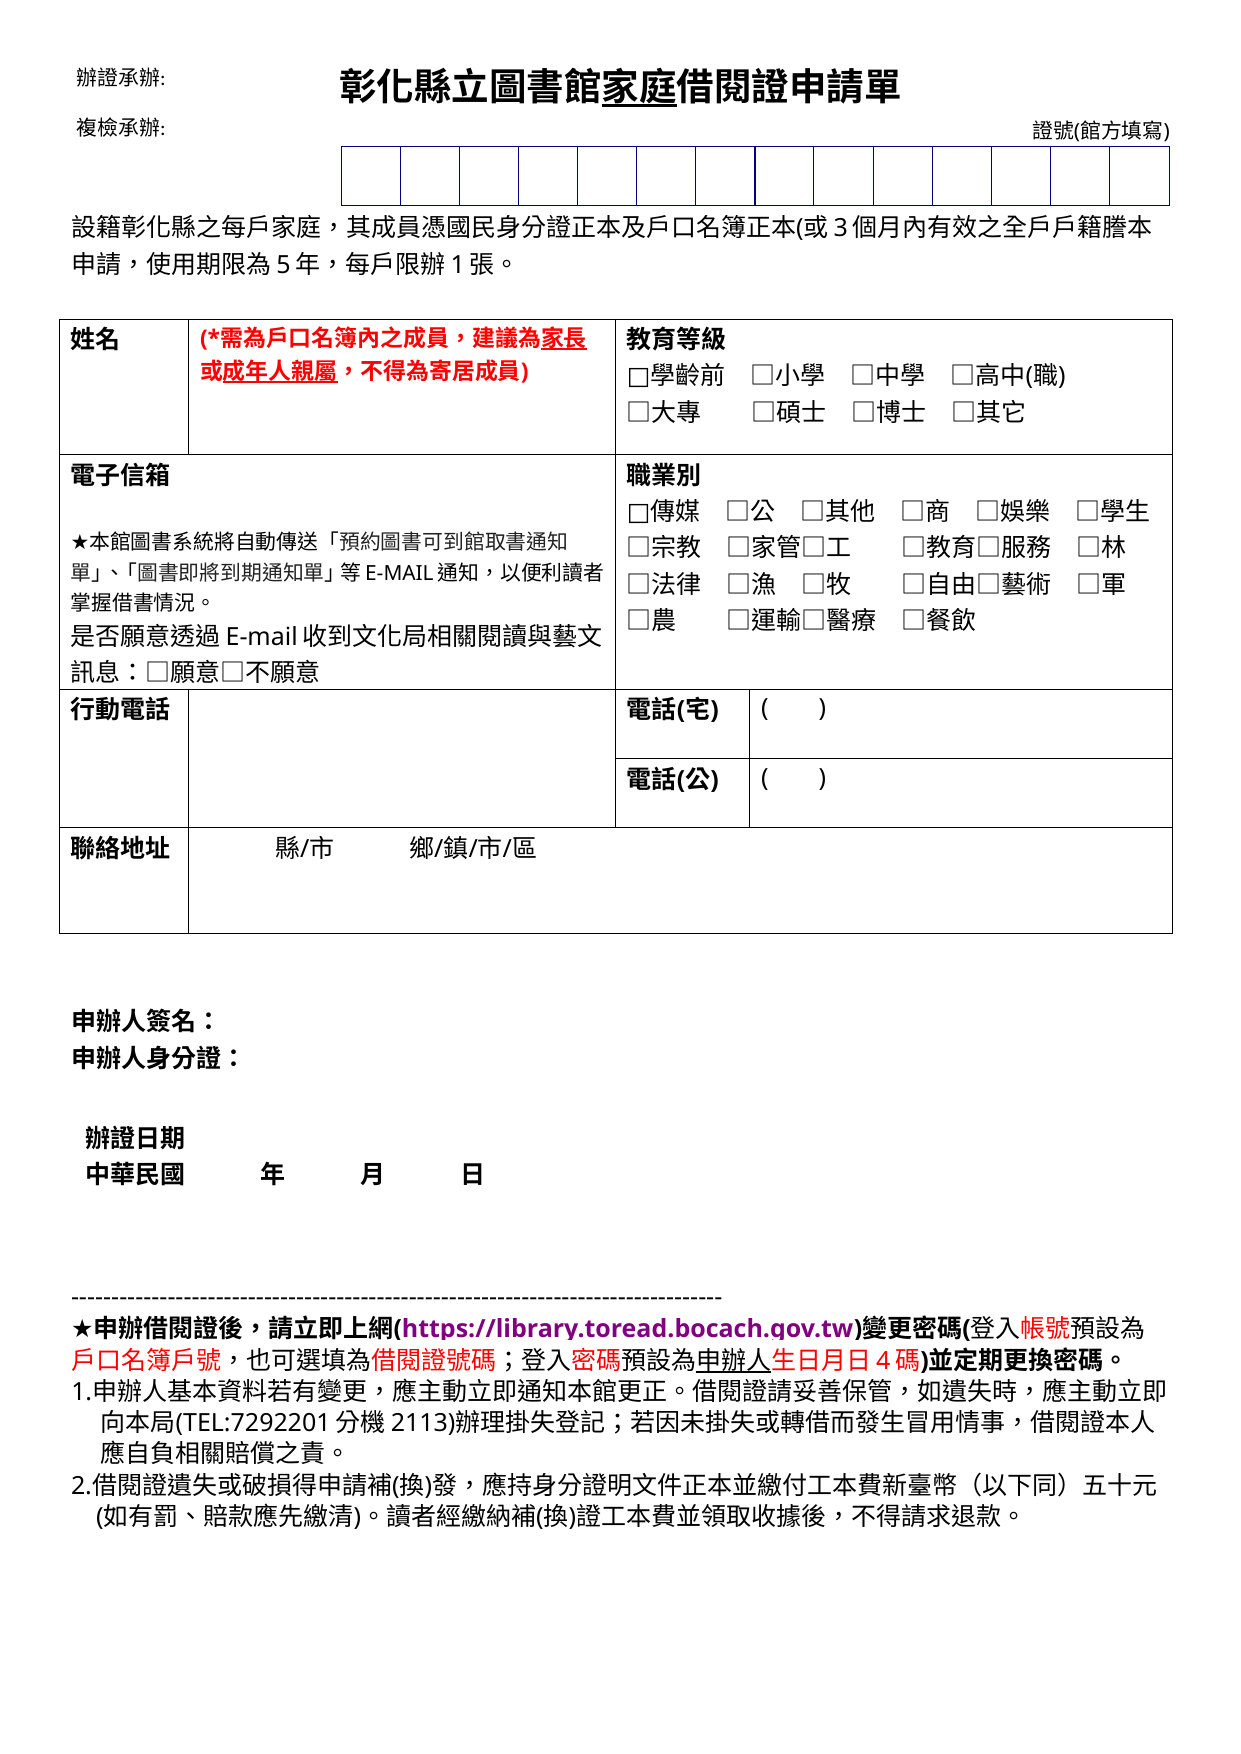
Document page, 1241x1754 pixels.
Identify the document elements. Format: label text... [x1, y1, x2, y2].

table_header [342, 147, 400, 205]
table_header [519, 147, 577, 205]
table_header 教育等級 □學齡前 □小學 □中學 □高中(職) □大專 □碩士 □博士 □其它 [616, 320, 1172, 454]
text ★申辦借閱證後，請立即上網(https://library.toread.bocach.gov.tw)變更密碼(登入帳號預設為戶口名簿戶號，也可選填為借閱證號碼；登入密碼預設為申辦人生日月日4碼)並定期更換密碼。 [71, 1313, 1169, 1375]
text 辦證日期 [85, 1118, 498, 1155]
table_header [401, 147, 459, 205]
table_cell [189, 690, 615, 827]
table_cell 電話(宅) [616, 690, 749, 758]
text 設籍彰化縣之每戶家庭，其成員憑國民身分證正本及戶口名簿正本(或3個月內有效之全戶戶籍謄本申請，使用期限為5年，每戶限辦1張。 [71, 206, 1169, 281]
table_header [814, 147, 873, 205]
table_cell 職業別 □傳媒 □公 □其他 □商 □娛樂 □學生 □宗教 □家管□工 □教育□服務 □林 □法律 □漁 □牧 □自由□藝術 □軍 □農 □運輸□醫療 □餐飲 [616, 455, 1172, 689]
table_cell ( ) [750, 759, 1172, 827]
table_cell ( ) [750, 690, 1172, 758]
table_header [1051, 147, 1109, 205]
text --------------------------------------------------------------------------------- [71, 1279, 1169, 1313]
text 中華民國 年 月 日 [85, 1155, 498, 1191]
table_header [696, 147, 754, 205]
text 2.借閱證遺失或破損得申請補(換)發，應持身分證明文件正本並繳付工本費新臺幣（以下同）五十元(如有罰、賠款應先繳清)。讀者經繳納補(換)證工本費並領取收據後，不得請求退款。 [71, 1469, 1169, 1532]
table_header [637, 147, 695, 205]
table_header [756, 147, 813, 205]
table_cell 聯絡地址 [60, 828, 188, 933]
table_header 姓名 [60, 320, 188, 454]
text 申辦人簽名： [71, 1002, 782, 1038]
text 彰化縣立圖書館家庭借閱證申請單 [62, 58, 1169, 176]
text 辦證承辦: [77, 66, 198, 91]
table_header (*需為戶口名簿內之成員，建議為家長或成年人親屬，不得為寄居成員) [189, 320, 615, 454]
table_cell 電子信箱 ★本館圖書系統將自動傳送「預約圖書可到館取書通知單」、「圖書即將到期通知單」等E-MAIL通知，以便利讀者掌握借書情況。 是否願意透過E-mail收到文化局相關閱讀與藝文訊息：□願意□不願意 [60, 455, 615, 689]
table_header [933, 147, 991, 205]
text 證號(館方填寫) [213, 108, 1169, 146]
table_cell 縣/市 鄉/鎮/市/區 [189, 828, 1172, 933]
text 複檢承辦: [77, 116, 198, 141]
table_header [992, 147, 1050, 205]
table_header [1110, 147, 1169, 205]
text 1.申辦人基本資料若有變更，應主動立即通知本館更正。借閱證請妥善保管，如遺失時，應主動立即向本局(TEL:7292201分機2113)辦理掛失登記；若因未掛失或轉借而發生冒用情事，借閱證本人應自負相關賠償之責。 [71, 1375, 1169, 1469]
table_cell 行動電話 [60, 690, 188, 827]
table_header [460, 147, 518, 205]
table_header [578, 147, 636, 205]
text 申辦人身分證： [71, 1038, 782, 1074]
table_cell 電話(公) [616, 759, 749, 827]
table_header [874, 147, 932, 205]
